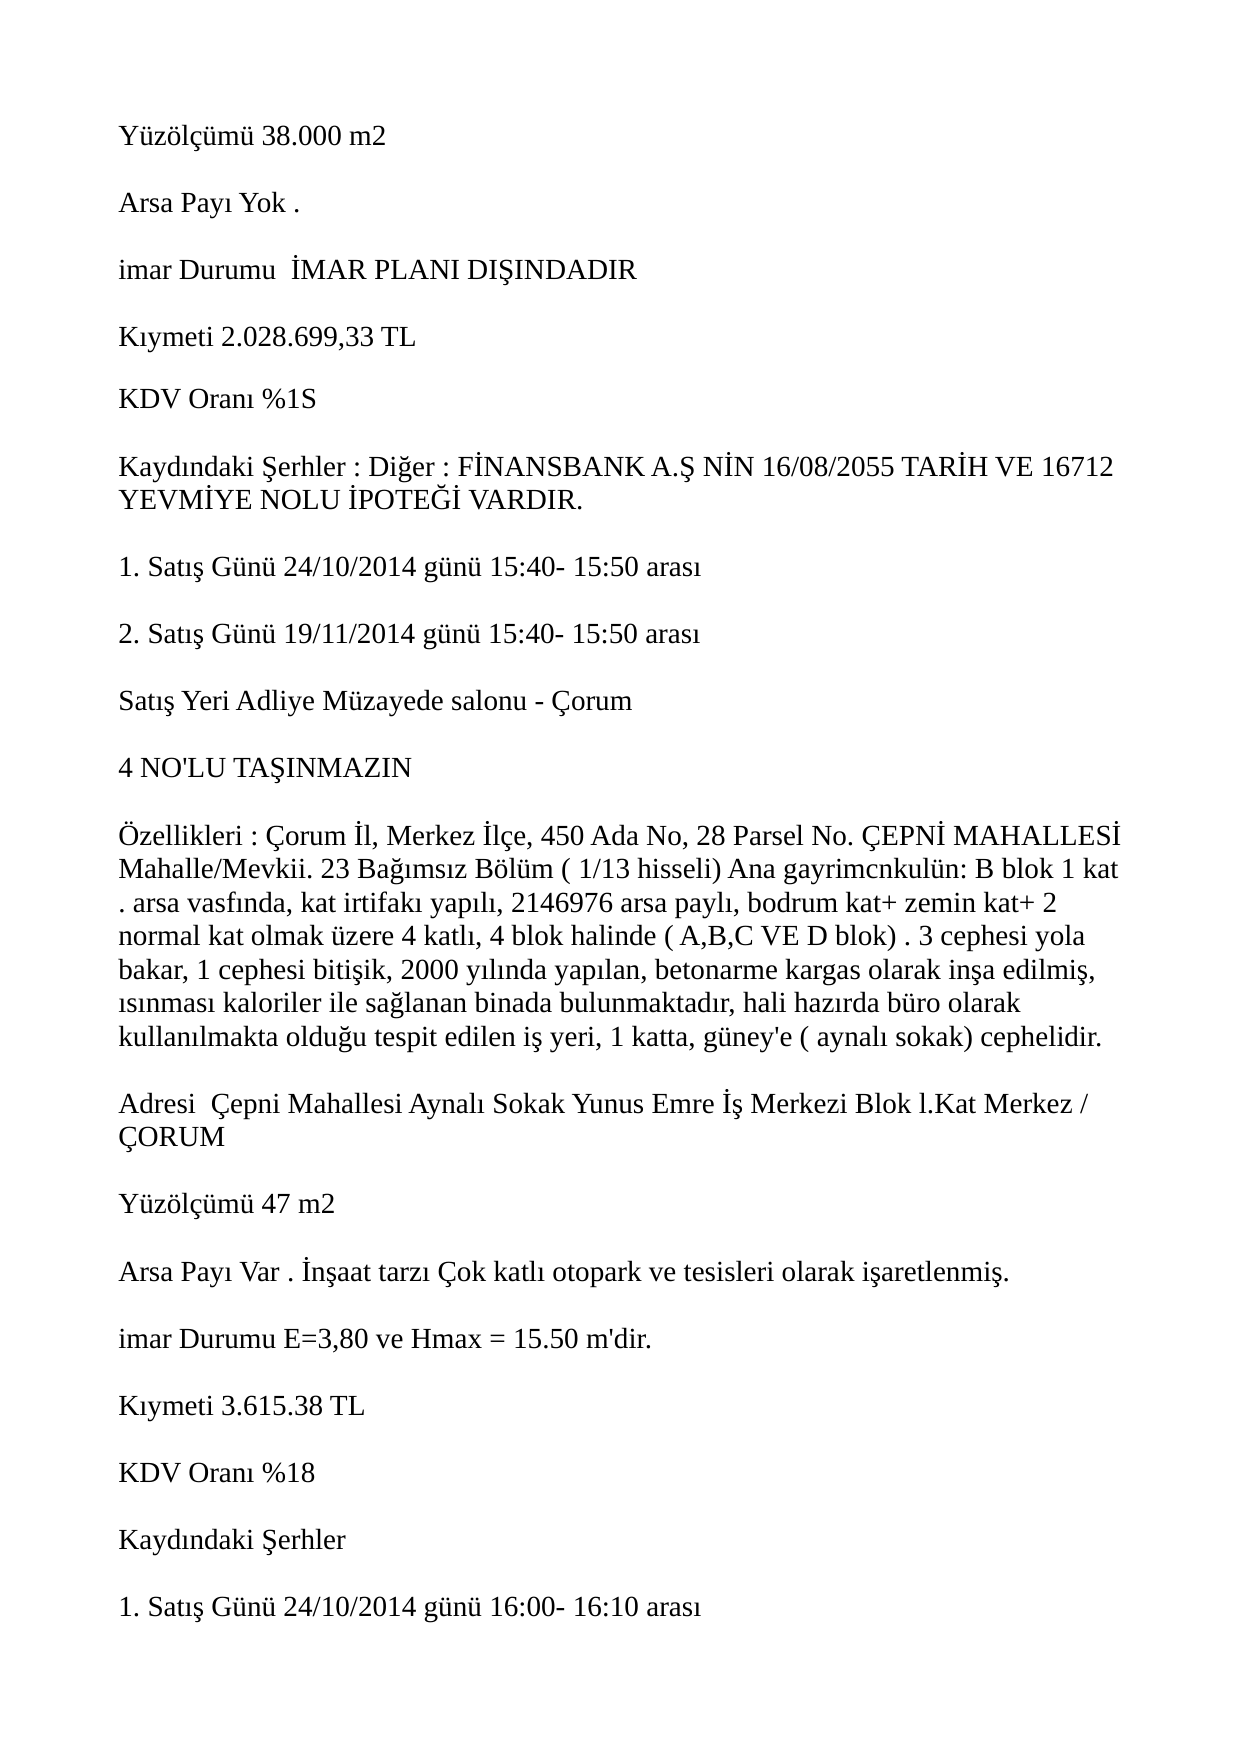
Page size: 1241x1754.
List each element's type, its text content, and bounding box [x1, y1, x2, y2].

text KDV Oranı %18 [118, 1455, 1122, 1488]
text 1. Satış Günü 24/10/2014 günü 16:00- 16:10 arası [118, 1589, 1122, 1623]
text 4 NO'LU TAŞINMAZIN [118, 751, 1122, 784]
text Kaydındaki Şerhler [118, 1522, 1122, 1556]
text Kıymeti 2.028.699,33 TL [118, 319, 1122, 353]
text Adresi Çepni Mahallesi Aynalı Sokak Yunus Emre İş Merkezi Blok l.Kat Merkez / ÇORUM [118, 1086, 1122, 1153]
text KDV Oranı %1S [118, 382, 1122, 415]
text Arsa Payı Var . İnşaat tarzı Çok katlı otopark ve tesisleri olarak işaretlenmiş. [118, 1254, 1122, 1287]
text Kaydındaki Şerhler : Diğer : FİNANSBANK A.Ş NİN 16/08/2055 TARİH VE 16712 YEVMİYE NOLU İPOTEĞİ VARDIR. [118, 449, 1122, 516]
text Arsa Payı Yok . [118, 185, 1122, 219]
text 1. Satış Günü 24/10/2014 günü 15:40- 15:50 arası [118, 549, 1122, 583]
text Kıymeti 3.615.38 TL [118, 1388, 1122, 1421]
text imar Durumu İMAR PLANI DIŞINDADIR [118, 252, 1122, 286]
text 2. Satış Günü 19/11/2014 günü 15:40- 15:50 arası [118, 616, 1122, 650]
text Özellikleri : Çorum İl, Merkez İlçe, 450 Ada No, 28 Parsel No. ÇEPNİ MAHALLESİ Mahalle/Mevkii. 23 Bağımsız Bölüm ( 1/13 hisseli) Ana gayrimcnkulün: B blok 1 kat . arsa vasfında, kat irtifakı yapılı, 2146976 arsa paylı, bodrum kat+ zemin kat+ 2 normal kat olmak üzere 4 katlı, 4 blok halinde ( A,B,C VE D blok) . 3 cephesi yola bakar, 1 cephesi bitişik, 2000 yılında yapılan, betonarme kargas olarak inşa edilmiş, ısınması kaloriler ile sağlanan binada bulunmaktadır, hali hazırda büro olarak kullanılmakta olduğu tespit edilen iş yeri, 1 katta, güney'e ( aynalı sokak) cephelidir. [118, 818, 1122, 1052]
text Satış Yeri Adliye Müzayede salonu - Çorum [118, 683, 1122, 717]
text imar Durumu E=3,80 ve Hmax = 15.50 m'dir. [118, 1321, 1122, 1354]
text Yüzölçümü 47 m2 [118, 1187, 1122, 1220]
text Yüzölçümü 38.000 m2 [118, 118, 1122, 152]
